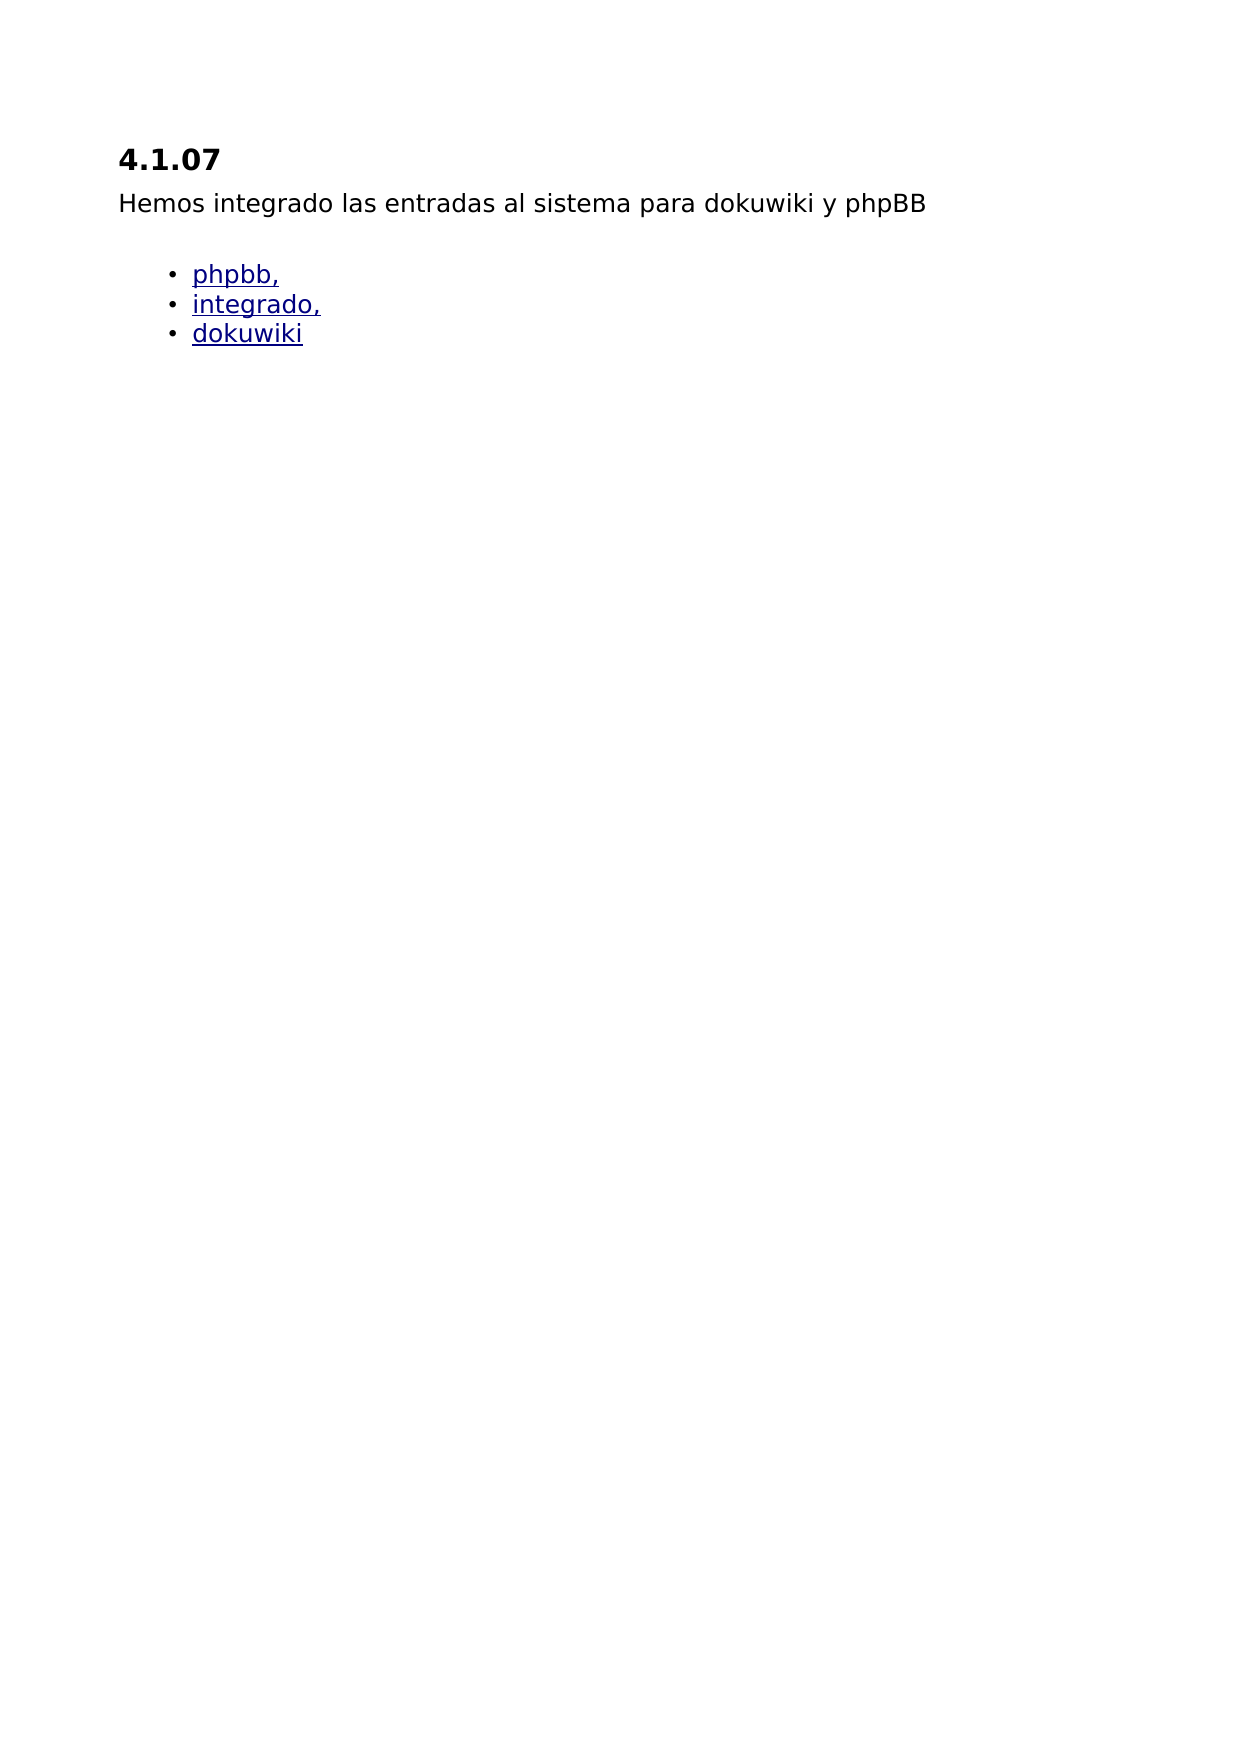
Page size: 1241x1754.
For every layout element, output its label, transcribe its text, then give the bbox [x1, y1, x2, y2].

text Hemos integrado las entradas al sistema para dokuwiki y phpBB [118, 189, 1122, 219]
subtitle 4.1.07 [118, 143, 1122, 177]
list integrado, [177, 290, 1122, 319]
list dokuwiki [177, 319, 1122, 348]
list phpbb, [177, 261, 1122, 290]
